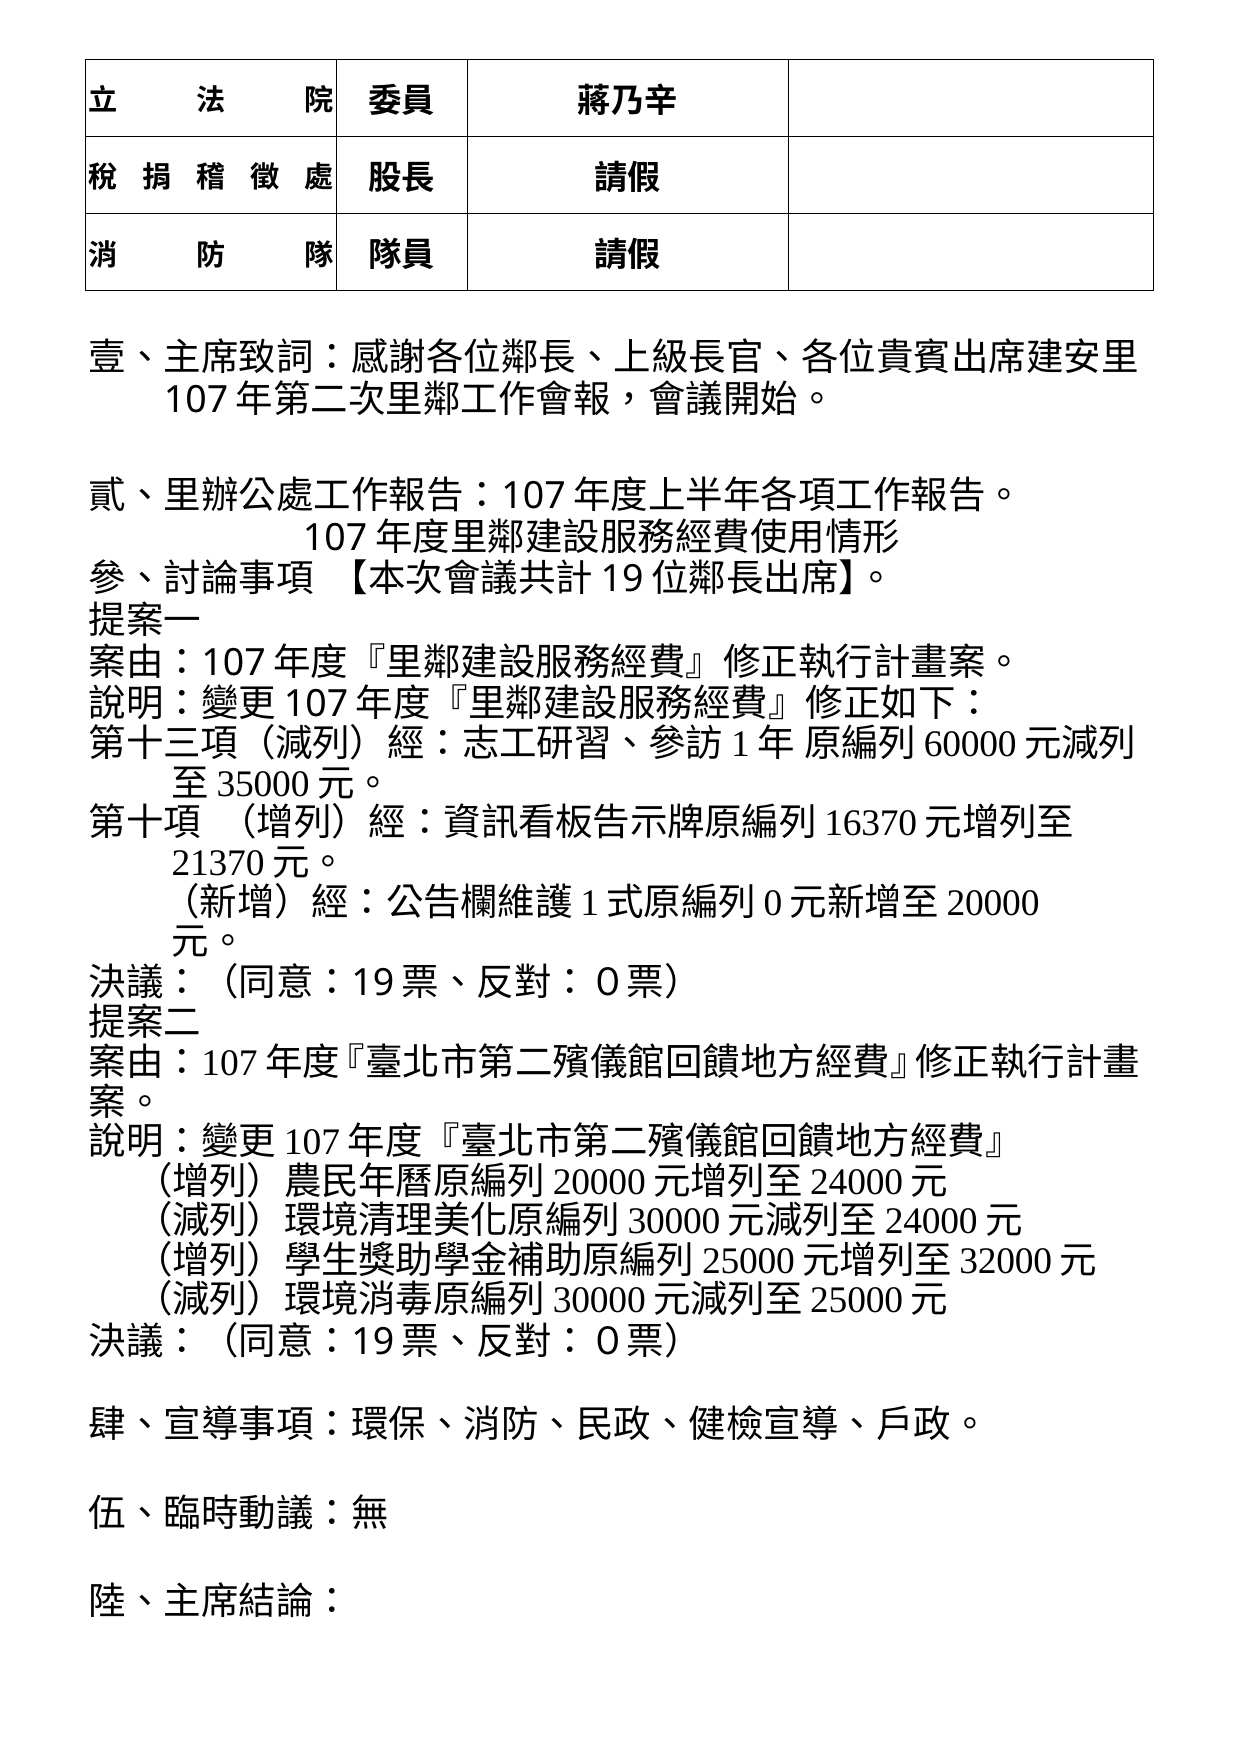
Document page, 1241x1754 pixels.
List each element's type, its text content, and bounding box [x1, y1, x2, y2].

text 伍、臨時動議：無 [89, 1493, 1152, 1534]
text 說明：變更107年度『臺北市第二殯儀館回饋地方經費』 [89, 1123, 1140, 1162]
table_cell 請假 [468, 214, 788, 290]
text 肆、宣導事項：環保、消防、民政、健檢宣導、戶政。 [89, 1404, 1152, 1446]
table_cell 委員 [337, 60, 467, 136]
text 陸、主席結論： [89, 1581, 1152, 1623]
text 案由：107年度『臺北市第二殯儀館回饋地方經費』修正執行計畫案。 [89, 1044, 1140, 1123]
text 決議：（同意：19票、反對：０票） [89, 962, 1152, 1004]
text 說明：變更107年度『里鄰建設服務經費』修正如下： [89, 683, 1152, 725]
table_cell [789, 137, 1153, 213]
text （新增）經：公告欄維護1式原編列0元新增至20000 [89, 883, 1140, 923]
text 至35000元。 [89, 764, 1140, 804]
text 貳、里辦公處工作報告：107年度上半年各項工作報告。 [89, 475, 1152, 517]
table_cell 隊員 [337, 214, 467, 290]
text （減列）環境清理美化原編列30000元減列至24000元 [89, 1202, 1140, 1242]
table_cell 蔣乃辛 [468, 60, 788, 136]
table_cell 請假 [468, 137, 788, 213]
text 提案二 [89, 1004, 1140, 1044]
table_cell [789, 214, 1153, 290]
text 元。 [89, 923, 1140, 962]
text 第十項 （增列）經：資訊看板告示牌原編列16370元增列至 [89, 804, 1140, 844]
text 21370元。 [89, 844, 1140, 883]
text 決議：（同意：19票、反對：０票） [89, 1321, 1152, 1362]
table_cell 消防隊 [86, 214, 336, 290]
text 第十三項（減列）經：志工研習、參訪1年 原編列60000元減列 [89, 725, 1140, 764]
text （減列）環境消毒原編列30000元減列至25000元 [89, 1281, 1140, 1321]
text 107年度里鄰建設服務經費使用情形 [89, 517, 1152, 558]
table_cell [789, 60, 1153, 136]
table_cell 稅捐稽徵處 [86, 137, 336, 213]
text 參、討論事項 【本次會議共計19位鄰長出席】。 [89, 558, 1152, 600]
table_cell 股長 [337, 137, 467, 213]
text 案由：107年度『里鄰建設服務經費』修正執行計畫案。 [89, 642, 1152, 683]
text （增列）農民年曆原編列20000元增列至24000元 [89, 1162, 1140, 1202]
text 壹、主席致詞：感謝各位鄰長、上級長官、各位貴賓出席建安里107年第二次里鄰工作會報，會議開始。 [89, 337, 1152, 421]
table_cell 立法院 [86, 60, 336, 136]
text 提案一 [89, 600, 1152, 642]
text （增列）學生獎助學金補助原編列25000元增列至32000元 [89, 1242, 1140, 1281]
